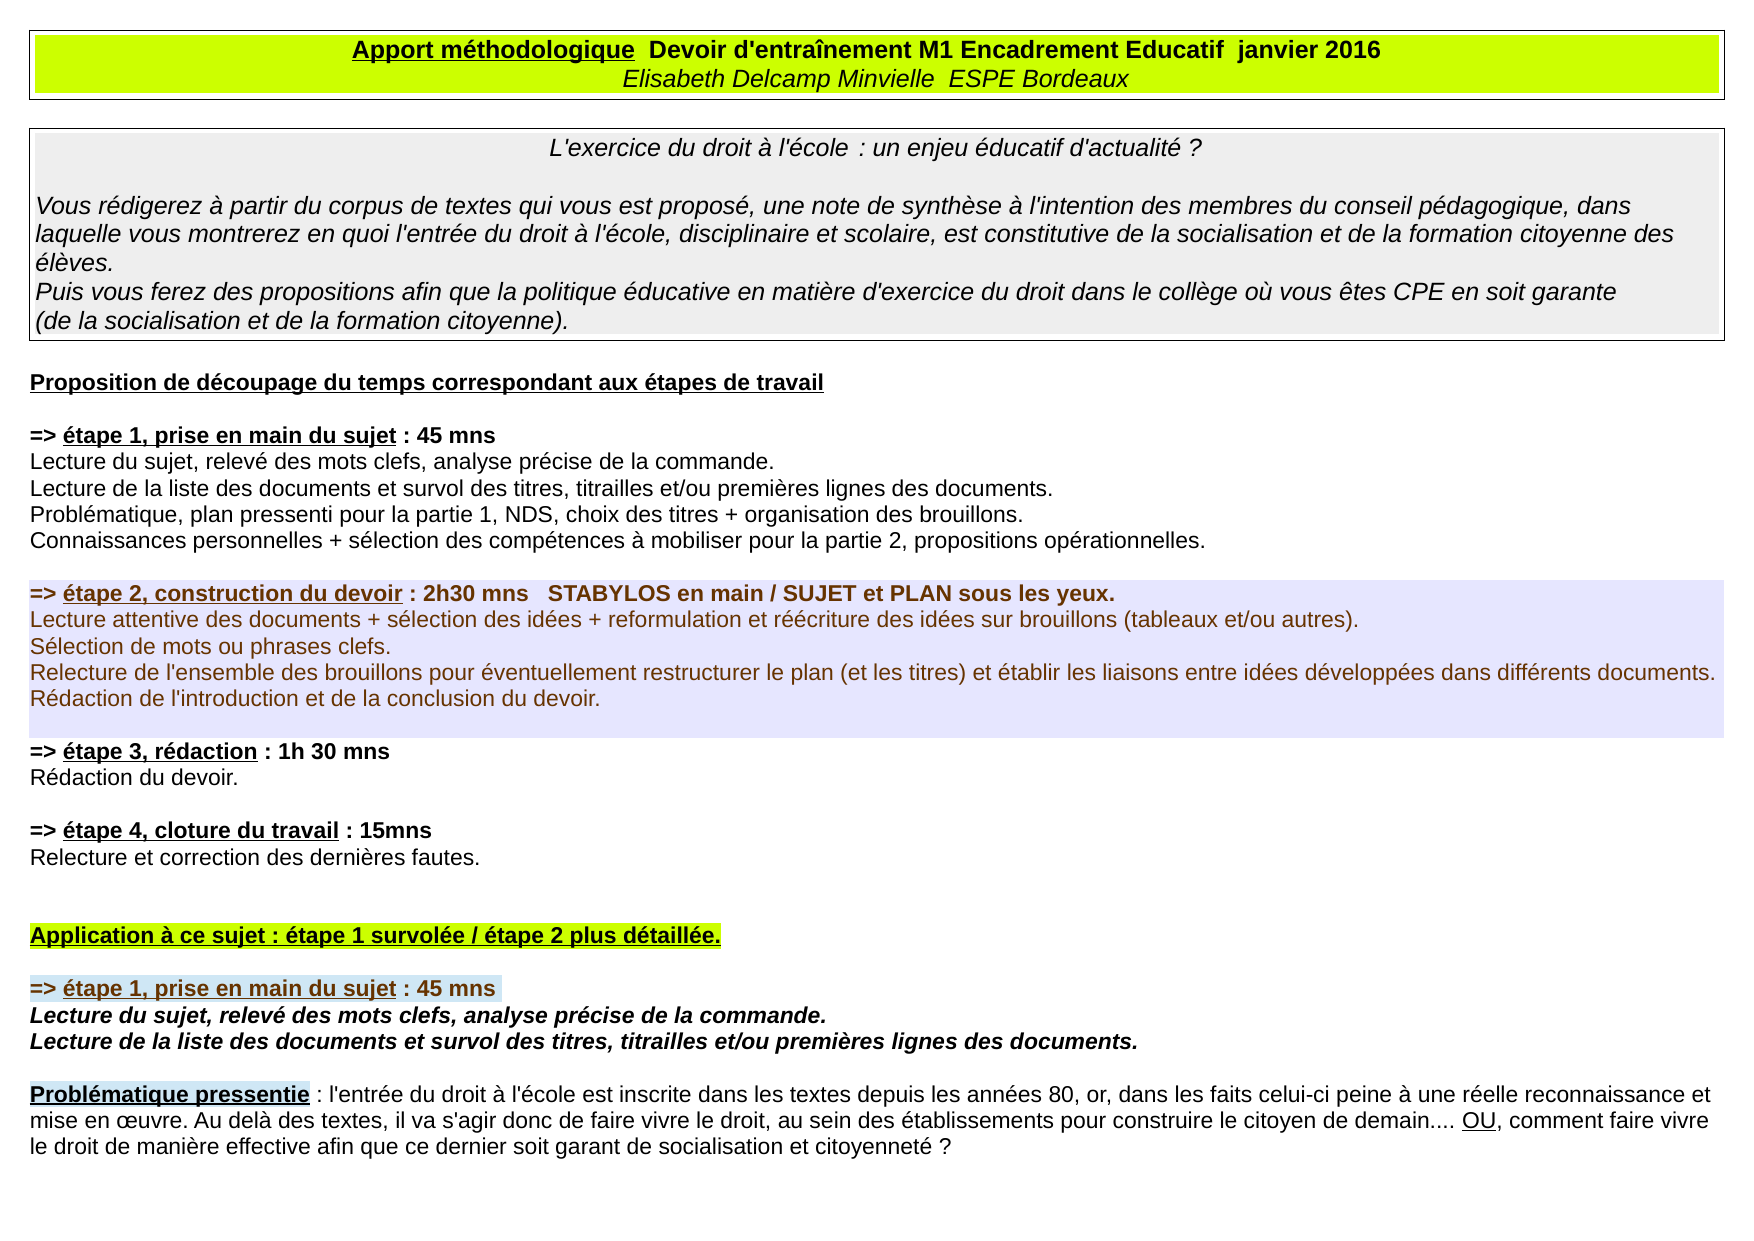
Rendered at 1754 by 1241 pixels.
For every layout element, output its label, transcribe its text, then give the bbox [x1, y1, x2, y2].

text Lecture attentive des documents + sélection des idées + reformulation et réécriture des idées sur brouillons (tableaux et/ou autres). [29, 606, 1724, 633]
text => étape 1, prise en main du sujet : 45 mns [29, 975, 1724, 1002]
text Rédaction de l'introduction et de la conclusion du devoir. [29, 685, 1724, 712]
text Relecture et correction des dernières fautes. [29, 843, 1724, 870]
text Lecture du sujet, relevé des mots clefs, analyse précise de la commande. [29, 1002, 1724, 1028]
text Rédaction du devoir. [29, 764, 1724, 791]
text Problématique, plan pressenti pour la partie 1, NDS, choix des titres + organisation des brouillons. [29, 501, 1724, 527]
text => étape 2, construction du devoir : 2h30 mns STABYLOS en main / SUJET et PLAN sous les yeux. [29, 580, 1724, 606]
text Problématique pressentie : l'entrée du droit à l'école est inscrite dans les textes depuis les années 80, or, dans les faits celui-ci peine à une réelle reconnaissance et mise en œuvre. Au delà des textes, il va s'agir donc de faire vivre le droit, au sein des établissements pour construire le citoyen de demain.... OU, comment faire vivre le droit de manière effective afin que ce dernier soit garant de socialisation et citoyenneté ? [29, 1081, 1724, 1160]
text => étape 1, prise en main du sujet : 45 mns [29, 422, 1724, 448]
table_header Apport méthodologique Devoir d'entraînement M1 Encadrement Educatif janvier 2016 Elisabeth Delcamp Minvielle ESPE Bordeaux [30, 31, 1724, 98]
table_header L'exercice du droit à l'école : un enjeu éducatif d'actualité ? Vous rédigerez à partir du corpus de textes qui vous est proposé, une note de synthèse à l'intention des membres du conseil pédagogique, dans laquelle vous montrerez en quoi l'entrée du droit à l'école, disciplinaire et scolaire, est constitutive de la socialisation et de la formation citoyenne des élèves. Puis vous ferez des propositions afin que la politique éducative en matière d'exercice du droit dans le collège où vous êtes CPE en soit garante (de la socialisation et de la formation citoyenne). [30, 129, 1724, 340]
text Relecture de l'ensemble des brouillons pour éventuellement restructurer le plan (et les titres) et établir les liaisons entre idées développées dans différents documents. [29, 659, 1724, 685]
text Connaissances personnelles + sélection des compétences à mobiliser pour la partie 2, propositions opérationnelles. [29, 527, 1724, 553]
text Proposition de découpage du temps correspondant aux étapes de travail [29, 369, 1724, 395]
text Application à ce sujet : étape 1 survolée / étape 2 plus détaillée. [29, 922, 1724, 949]
text => étape 3, rédaction : 1h 30 mns [29, 738, 1724, 764]
text Sélection de mots ou phrases clefs. [29, 633, 1724, 659]
text => étape 4, cloture du travail : 15mns [29, 817, 1724, 843]
text Lecture de la liste des documents et survol des titres, titrailles et/ou premières lignes des documents. [29, 474, 1724, 501]
text Lecture de la liste des documents et survol des titres, titrailles et/ou premières lignes des documents. [29, 1028, 1724, 1054]
text Lecture du sujet, relevé des mots clefs, analyse précise de la commande. [29, 448, 1724, 474]
